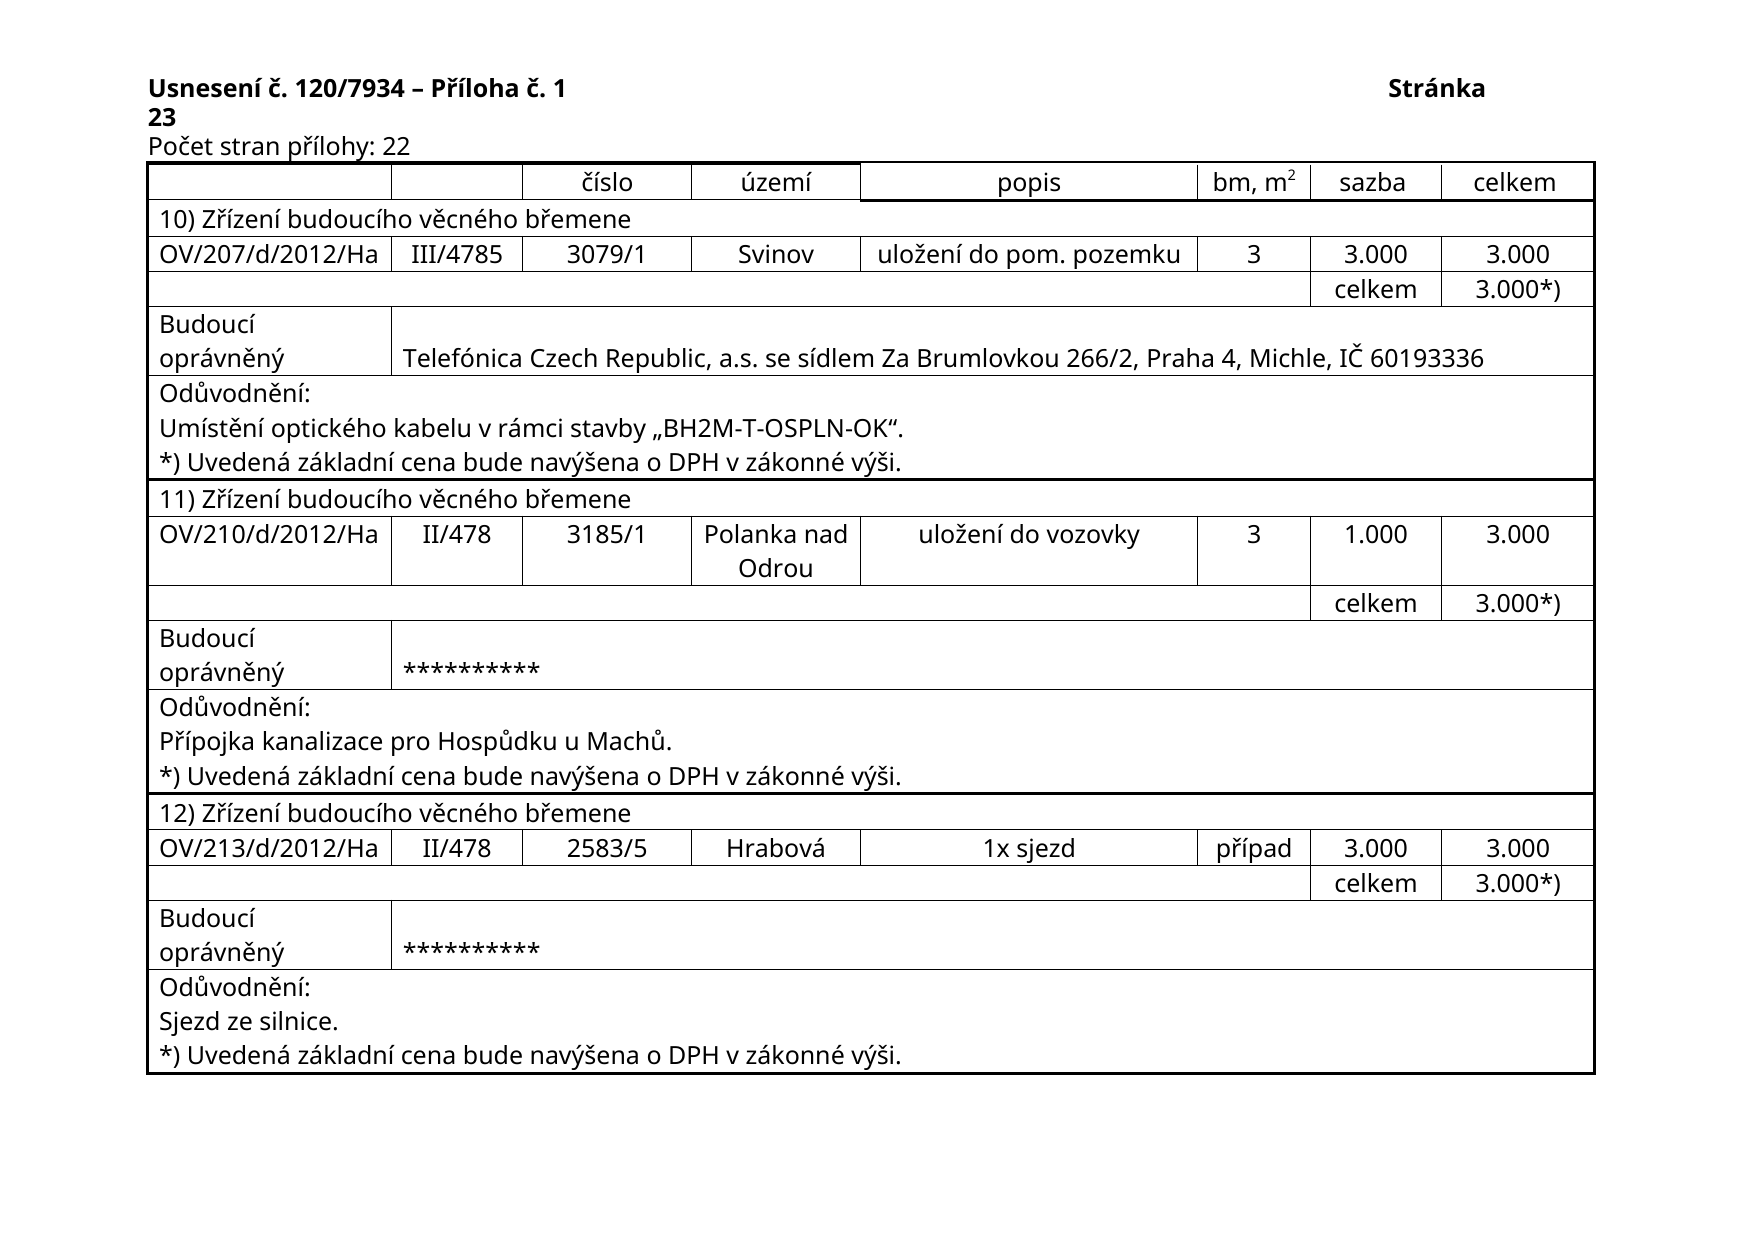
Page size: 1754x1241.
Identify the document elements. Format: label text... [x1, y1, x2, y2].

table_cell 3 [1198, 237, 1310, 271]
table_cell ********** [392, 901, 1593, 969]
table_cell 2583/5 [523, 830, 691, 864]
table_cell Budoucí oprávněný [149, 901, 391, 969]
table_cell 3079/1 [523, 237, 691, 271]
table_cell [149, 866, 1310, 899]
table_cell 1.000 [1311, 517, 1441, 585]
table_cell Odůvodnění: Umístění optického kabelu v rámci stavby „BH2M-T-OSPLN-OK“. *) Uvedená základní cena bude navýšena o DPH v zákonné výši. [149, 376, 1593, 478]
table_cell Telefónica Czech Republic, a.s. se sídlem Za Brumlovkou 266/2, Praha 4, Michle, IČ 60193336 [392, 307, 1593, 375]
table_cell Polanka nad Odrou [692, 517, 860, 585]
table_cell [149, 272, 1310, 306]
table_cell [149, 586, 1310, 620]
table_cell sazba [1310, 163, 1441, 198]
table_cell OV/210/d/2012/Ha [149, 517, 391, 585]
table_cell OV/207/d/2012/Ha [149, 237, 391, 271]
table_cell 3185/1 [523, 517, 691, 585]
table_cell 3.000 [1442, 237, 1593, 271]
table_cell II/478 [392, 830, 522, 864]
table_cell Odůvodnění: Přípojka kanalizace pro Hospůdku u Machů. *) Uvedená základní cena bude navýšena o DPH v zákonné výši. [149, 690, 1593, 792]
table_cell území [692, 165, 860, 198]
table_cell celkem [1441, 163, 1593, 198]
table_cell uložení do pom. pozemku [861, 237, 1197, 271]
table_cell 3 [1198, 517, 1310, 585]
table_cell 11) Zřízení budoucího věcného břemene [149, 481, 1593, 516]
table_cell 3.000 [1442, 830, 1593, 864]
table_cell 3.000*) [1442, 272, 1593, 306]
table_cell Hrabová [692, 830, 860, 864]
table_cell [392, 165, 522, 198]
table_cell číslo [523, 165, 691, 198]
table_cell 3.000 [1311, 830, 1441, 864]
table_cell popis [861, 163, 1198, 198]
table_cell celkem [1311, 586, 1441, 620]
table_cell 3.000 [1442, 517, 1593, 585]
table_cell Budoucí oprávněný [149, 307, 391, 375]
table_cell případ [1198, 830, 1310, 864]
table_cell OV/213/d/2012/Ha [149, 830, 391, 864]
table_cell bm, m2 [1198, 163, 1310, 198]
table_cell 1x sjezd [861, 830, 1197, 864]
table_cell [149, 165, 391, 198]
table_cell ********** [392, 621, 1593, 689]
table_cell uložení do vozovky [861, 517, 1197, 585]
table_cell II/478 [392, 517, 522, 585]
table_cell 10) Zřízení budoucího věcného břemene [149, 200, 1593, 236]
table_cell Budoucí oprávněný [149, 621, 391, 689]
table_cell 3.000*) [1442, 586, 1593, 620]
table_cell celkem [1311, 272, 1441, 306]
table_cell 3.000*) [1442, 866, 1593, 899]
table_cell Odůvodnění: Sjezd ze silnice. *) Uvedená základní cena bude navýšena o DPH v zákonné výši. [149, 970, 1593, 1072]
table_cell III/4785 [392, 237, 522, 271]
table_cell Svinov [692, 237, 860, 271]
table_cell 3.000 [1311, 237, 1441, 271]
table_cell 12) Zřízení budoucího věcného břemene [149, 795, 1593, 829]
table_cell celkem [1311, 866, 1441, 899]
